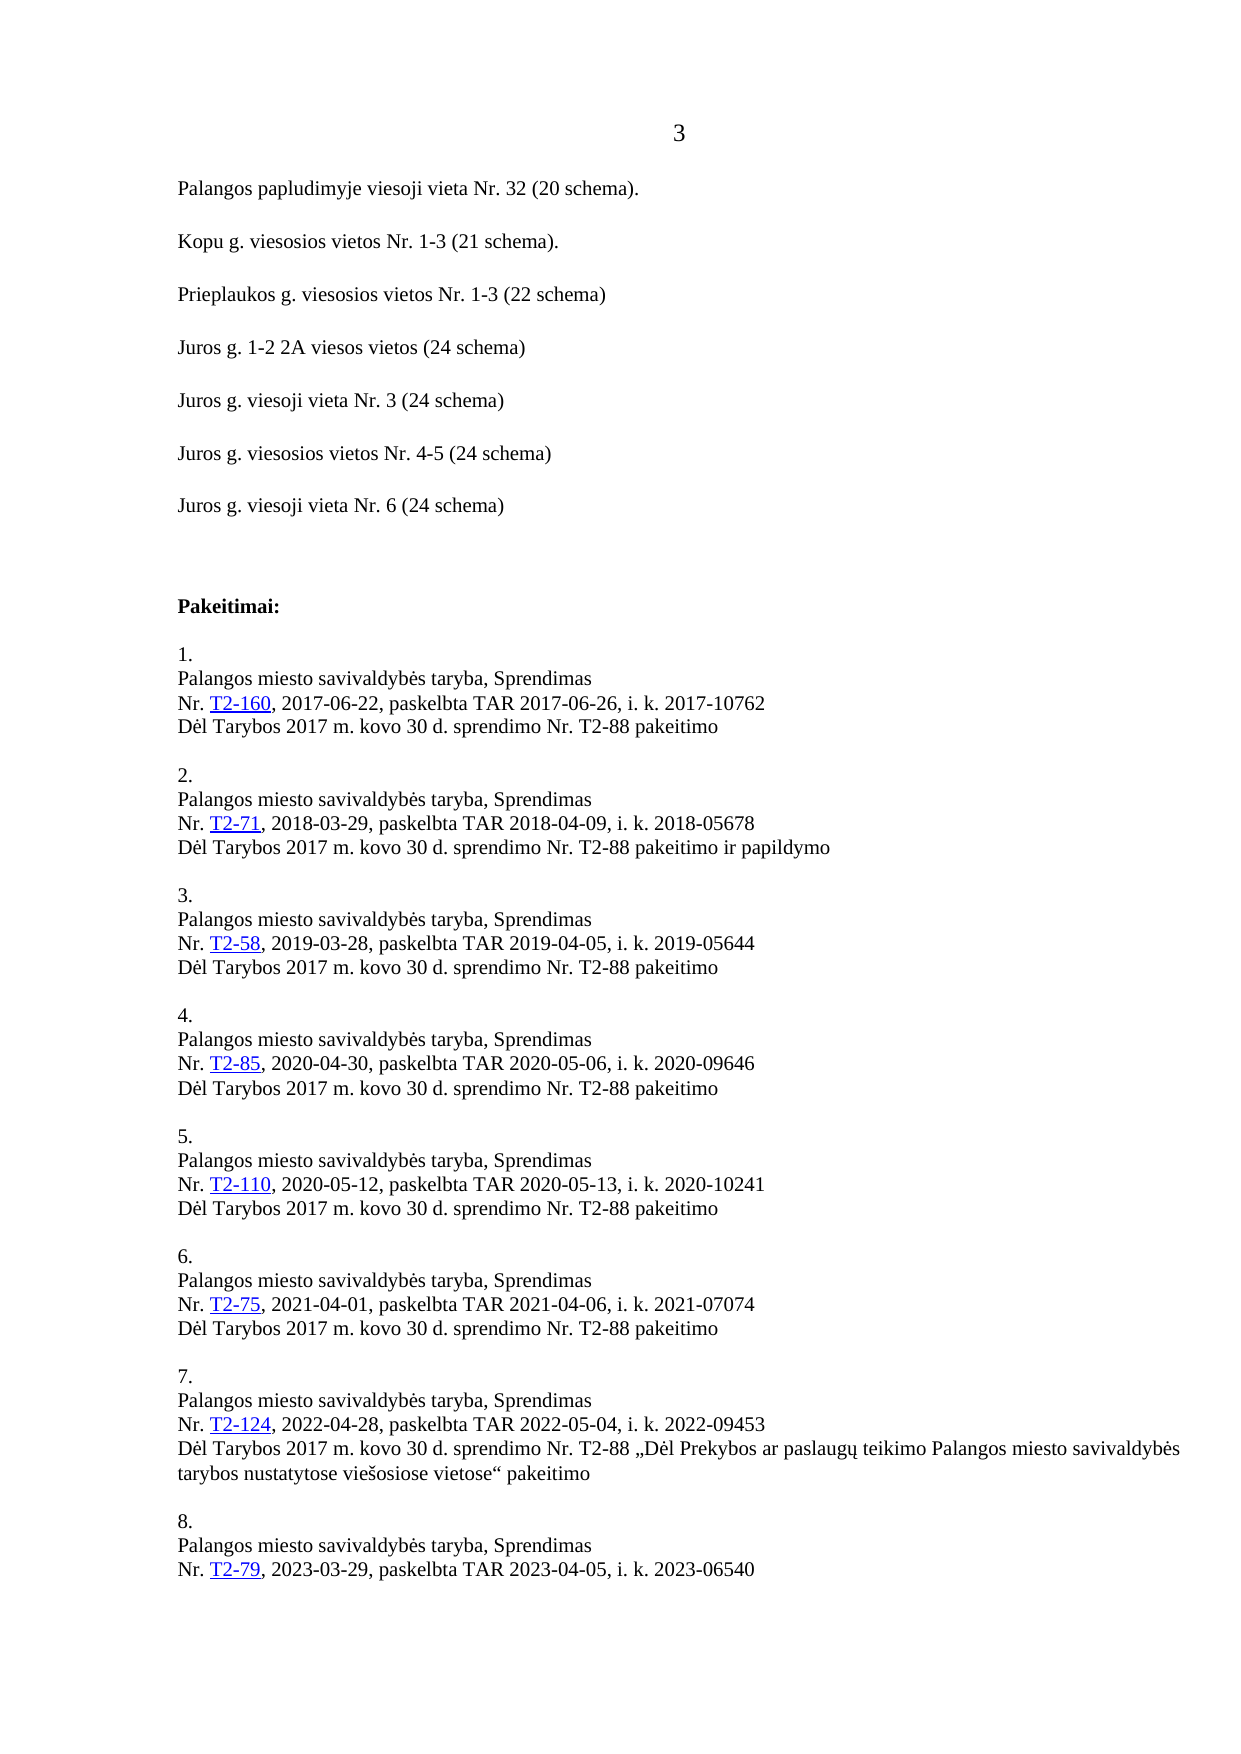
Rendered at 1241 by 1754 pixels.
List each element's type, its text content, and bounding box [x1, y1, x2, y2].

text Palangos miesto savivaldybės taryba, Sprendimas [177, 666, 1181, 690]
text Palangos papludimyje viesoji vieta Nr. 32 (20 schema). [177, 176, 1181, 200]
text Dėl Tarybos 2017 m. kovo 30 d. sprendimo Nr. T2-88 pakeitimo [177, 1196, 1181, 1220]
text Dėl Tarybos 2017 m. kovo 30 d. sprendimo Nr. T2-88 pakeitimo [177, 1075, 1181, 1099]
text 5. [177, 1123, 1181, 1148]
text Palangos miesto savivaldybės taryba, Sprendimas [177, 1388, 1181, 1412]
text Palangos miesto savivaldybės taryba, Sprendimas [177, 1148, 1181, 1172]
text Nr. T2-85, 2020-04-30, paskelbta TAR 2020-05-06, i. k. 2020-09646 [177, 1051, 1181, 1075]
text 7. [177, 1364, 1181, 1388]
text Nr. T2-79, 2023-03-29, paskelbta TAR 2023-04-05, i. k. 2023-06540 [177, 1557, 1181, 1581]
text Juros g. viesosios vietos Nr. 4-5 (24 schema) [177, 440, 1181, 464]
text Kopu g. viesosios vietos Nr. 1-3 (21 schema). [177, 229, 1181, 253]
text 8. [177, 1508, 1181, 1533]
text Palangos miesto savivaldybės taryba, Sprendimas [177, 787, 1181, 811]
text Palangos miesto savivaldybės taryba, Sprendimas [177, 1268, 1181, 1292]
text 1. [177, 642, 1181, 666]
text Nr. T2-58, 2019-03-28, paskelbta TAR 2019-04-05, i. k. 2019-05644 [177, 931, 1181, 955]
text Nr. T2-110, 2020-05-12, paskelbta TAR 2020-05-13, i. k. 2020-10241 [177, 1172, 1181, 1196]
text Dėl Tarybos 2017 m. kovo 30 d. sprendimo Nr. T2-88 pakeitimo [177, 955, 1181, 979]
text Dėl Tarybos 2017 m. kovo 30 d. sprendimo Nr. T2-88 pakeitimo [177, 1316, 1181, 1340]
text Nr. T2-160, 2017-06-22, paskelbta TAR 2017-06-26, i. k. 2017-10762 [177, 690, 1181, 714]
text Pakeitimai: [177, 594, 1181, 618]
text Nr. T2-75, 2021-04-01, paskelbta TAR 2021-04-06, i. k. 2021-07074 [177, 1292, 1181, 1316]
text Palangos miesto savivaldybės taryba, Sprendimas [177, 1027, 1181, 1051]
text Juros g. viesoji vieta Nr. 6 (24 schema) [177, 493, 1181, 517]
text 4. [177, 1003, 1181, 1027]
text Palangos miesto savivaldybės taryba, Sprendimas [177, 1533, 1181, 1557]
text Juros g. viesoji vieta Nr. 3 (24 schema) [177, 388, 1181, 412]
text Dėl Tarybos 2017 m. kovo 30 d. sprendimo Nr. T2-88 pakeitimo [177, 714, 1181, 738]
text 2. [177, 763, 1181, 787]
text Dėl Tarybos 2017 m. kovo 30 d. sprendimo Nr. T2-88 pakeitimo ir papildymo [177, 835, 1181, 859]
text Nr. T2-71, 2018-03-29, paskelbta TAR 2018-04-09, i. k. 2018-05678 [177, 811, 1181, 835]
text Dėl Tarybos 2017 m. kovo 30 d. sprendimo Nr. T2-88 „Dėl Prekybos ar paslaugų teikimo Palangos miesto savivaldybės tarybos nustatytose viešosiose vietose“ pakeitimo [177, 1436, 1181, 1484]
text Juros g. 1-2 2A viesos vietos (24 schema) [177, 335, 1181, 359]
text 6. [177, 1244, 1181, 1268]
text Prieplaukos g. viesosios vietos Nr. 1-3 (22 schema) [177, 282, 1181, 306]
text Nr. T2-124, 2022-04-28, paskelbta TAR 2022-05-04, i. k. 2022-09453 [177, 1412, 1181, 1436]
text Palangos miesto savivaldybės taryba, Sprendimas [177, 907, 1181, 931]
text 3. [177, 883, 1181, 907]
